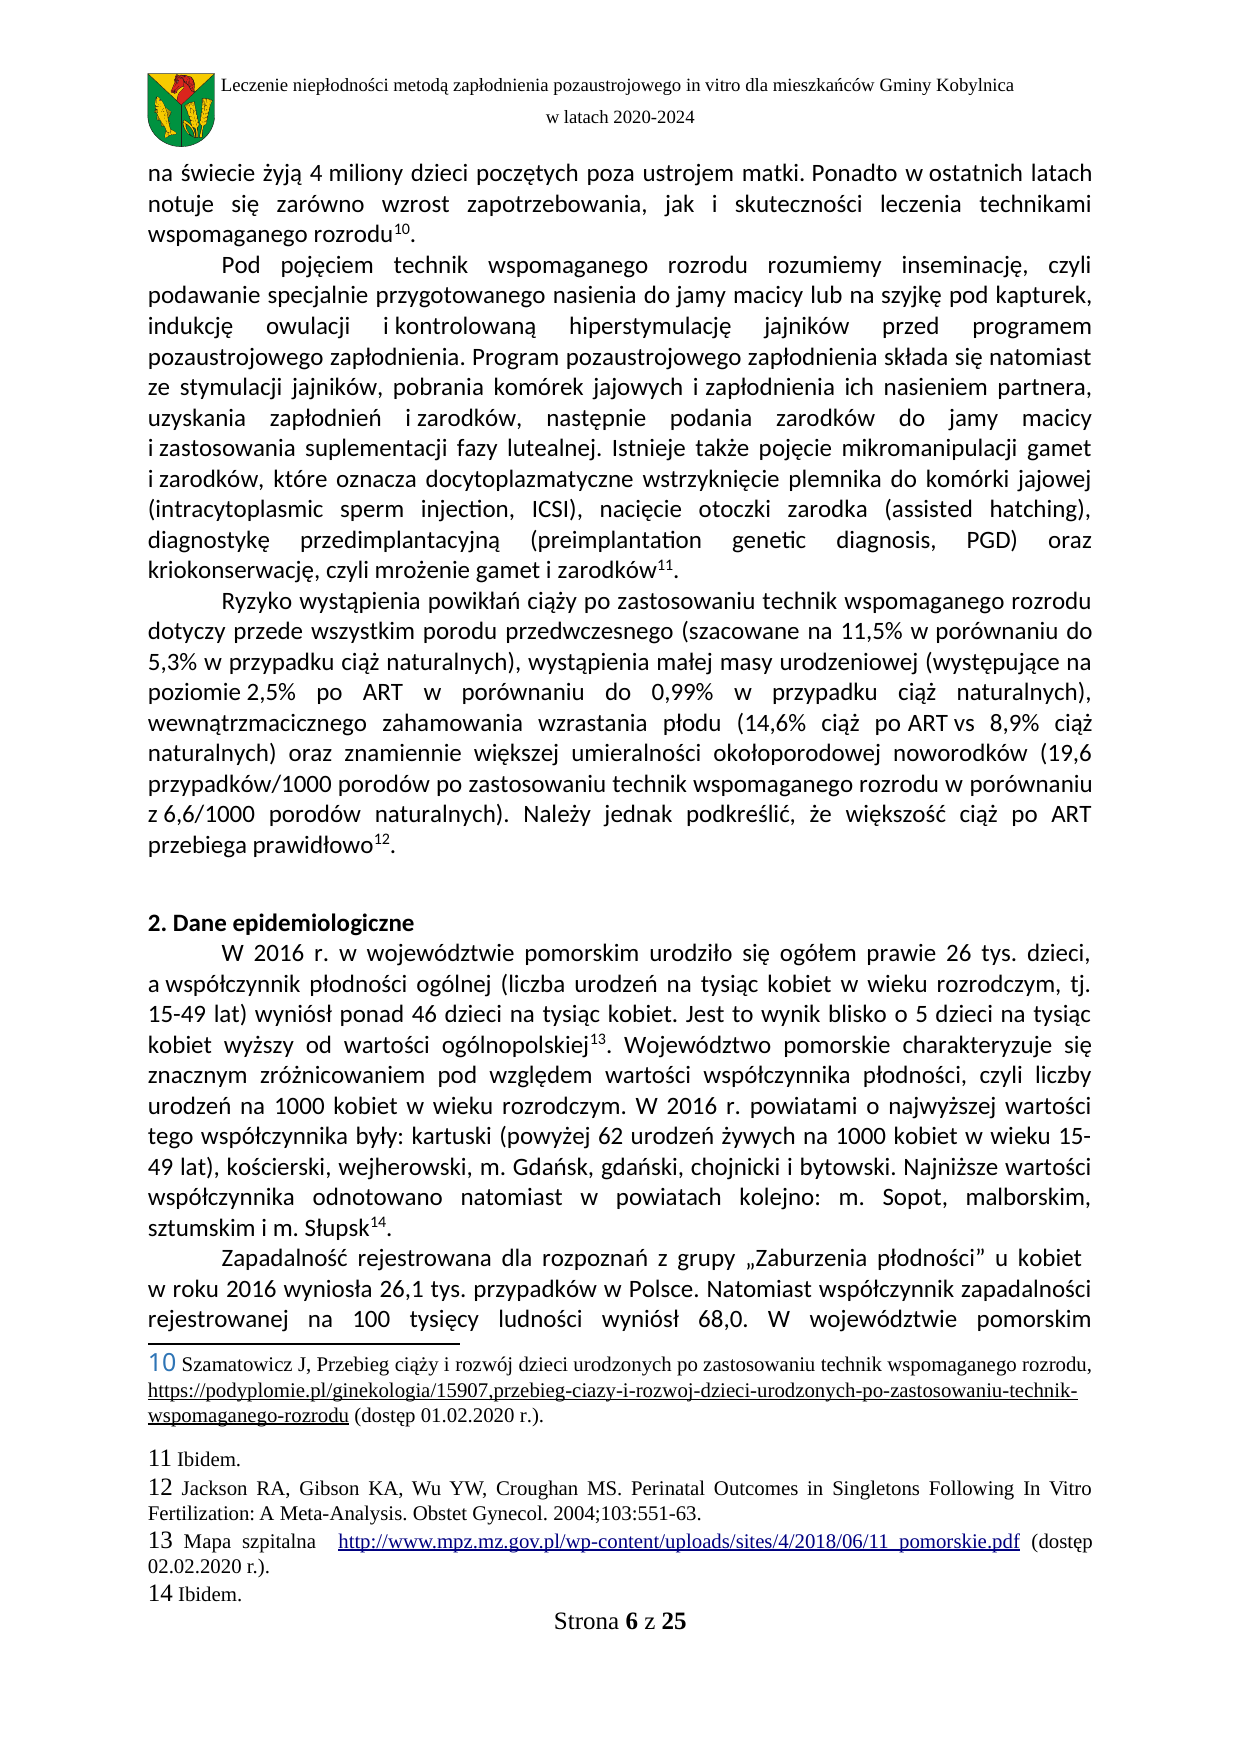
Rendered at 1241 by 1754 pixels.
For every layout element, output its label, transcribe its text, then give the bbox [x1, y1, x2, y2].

subtitle Szamatowicz J, Przebieg ciąży i rozwój dzieci urodzonych po zastosowaniu technik wspomaganego rozrodu, https://podyplomie.pl/ginekologia/15907,przebieg-ciazy-i-rozwoj-dzieci-urodzonych-po-zastosowaniu-technik-wspomaganego-rozrodu (dostęp 01.02.2020 r.). [148, 1344, 1093, 1427]
text Jackson RA, Gibson KA, Wu YW, Croughan MS. Perinatal Outcomes in Singletons Following In Vitro Fertilization: A Meta-Analysis. Obstet Gynecol. 2004;103:551-63. [148, 1472, 1093, 1525]
text na świecie żyją 4 miliony dzieci poczętych poza ustrojem matki. Ponadto w ostatnich latach notuje się zarówno wzrost zapotrzebowania, jak i skuteczności leczenia technikami wspomaganego rozrodu. [148, 157, 1093, 249]
text W 2016 r. w województwie pomorskim urodziło się ogółem prawie 26 tys. dzieci, a współczynnik płodności ogólnej (liczba urodzeń na tysiąc kobiet w wieku rozrodczym, tj. 15-49 lat) wyniósł ponad 46 dzieci na tysiąc kobiet. Jest to wynik blisko o 5 dzieci na tysiąc kobiet wyższy od wartości ogólnopolskiej. Województwo pomorskie charakteryzuje się znacznym zróżnicowaniem pod względem wartości współczynnika płodności, czyli liczby urodzeń na 1000 kobiet w wieku rozrodczym. W 2016 r. powiatami o najwyższej wartości tego współczynnika były: kartuski (powyżej 62 urodzeń żywych na 1000 kobiet w wieku 15-49 lat), kościerski, wejherowski, m. Gdańsk, gdański, chojnicki i bytowski. Najniższe wartości współczynnika odnotowano natomiast w powiatach kolejno: m. Sopot, malborskim, sztumskim i m. Słupsk. [148, 937, 1093, 1242]
text Ryzyko wystąpienia powikłań ciąży po zastosowaniu technik wspomaganego rozrodu dotyczy przede wszystkim porodu przedwczesnego (szacowane na 11,5% w porównaniu do 5,3% w przypadku ciąż naturalnych), wystąpienia małej masy urodzeniowej (występujące na poziomie 2,5% po ART w porównaniu do 0,99% w przypadku ciąż naturalnych), wewnątrzmacicznego zahamowania wzrastania płodu (14,6% ciąż po ART vs 8,9% ciąż naturalnych) oraz znamiennie większej umieralności okołoporodowej noworodków (19,6 przypadków/1000 porodów po zastosowaniu technik wspomaganego rozrodu w porównaniu z 6,6/1000 porodów naturalnych). Należy jednak podkreślić, że większość ciąż po ART przebiega prawidłowo. [148, 585, 1093, 859]
text Zapadalność rejestrowana dla rozpoznań z grupy „Zaburzenia płodności” u kobiet w roku 2016 wyniosła 26,1 tys. przypadków w Polsce. Natomiast współczynnik zapadalności rejestrowanej na 100 tysięcy ludności wyniósł 68,0. W województwie pomorskim [148, 1242, 1093, 1334]
text Ibidem. [148, 1443, 1093, 1472]
text Ibidem. [148, 1578, 1093, 1606]
text Mapa szpitalna http://www.mpz.mz.gov.pl/wp-content/uploads/sites/4/2018/06/11_pomorskie.pdf (dostęp 02.02.2020 r.). [148, 1525, 1093, 1578]
text Pod pojęciem technik wspomaganego rozrodu rozumiemy inseminację, czyli podawanie specjalnie przygotowanego nasienia do jamy macicy lub na szyjkę pod kapturek, indukcję owulacji i kontrolowaną hiperstymulację jajników przed programem pozaustrojowego zapłodnienia. Program pozaustrojowego zapłodnienia składa się natomiast ze stymulacji jajników, pobrania komórek jajowych i zapłodnienia ich nasieniem partnera, uzyskania zapłodnień i zarodków, następnie podania zarodków do jamy macicy i zastosowania suplementacji fazy lutealnej. Istnieje także pojęcie mikromanipulacji gamet i zarodków, które oznacza docytoplazmatyczne wstrzyknięcie plemnika do komórki jajowej (intracytoplasmic sperm injection, ICSI), nacięcie otoczki zarodka (assisted hatching), diagnostykę przedimplantacyjną (preimplantation genetic diagnosis, PGD) oraz kriokonserwację, czyli mrożenie gamet i zarodków. [148, 249, 1093, 585]
subtitle 2. Dane epidemiologiczne [148, 907, 1093, 937]
